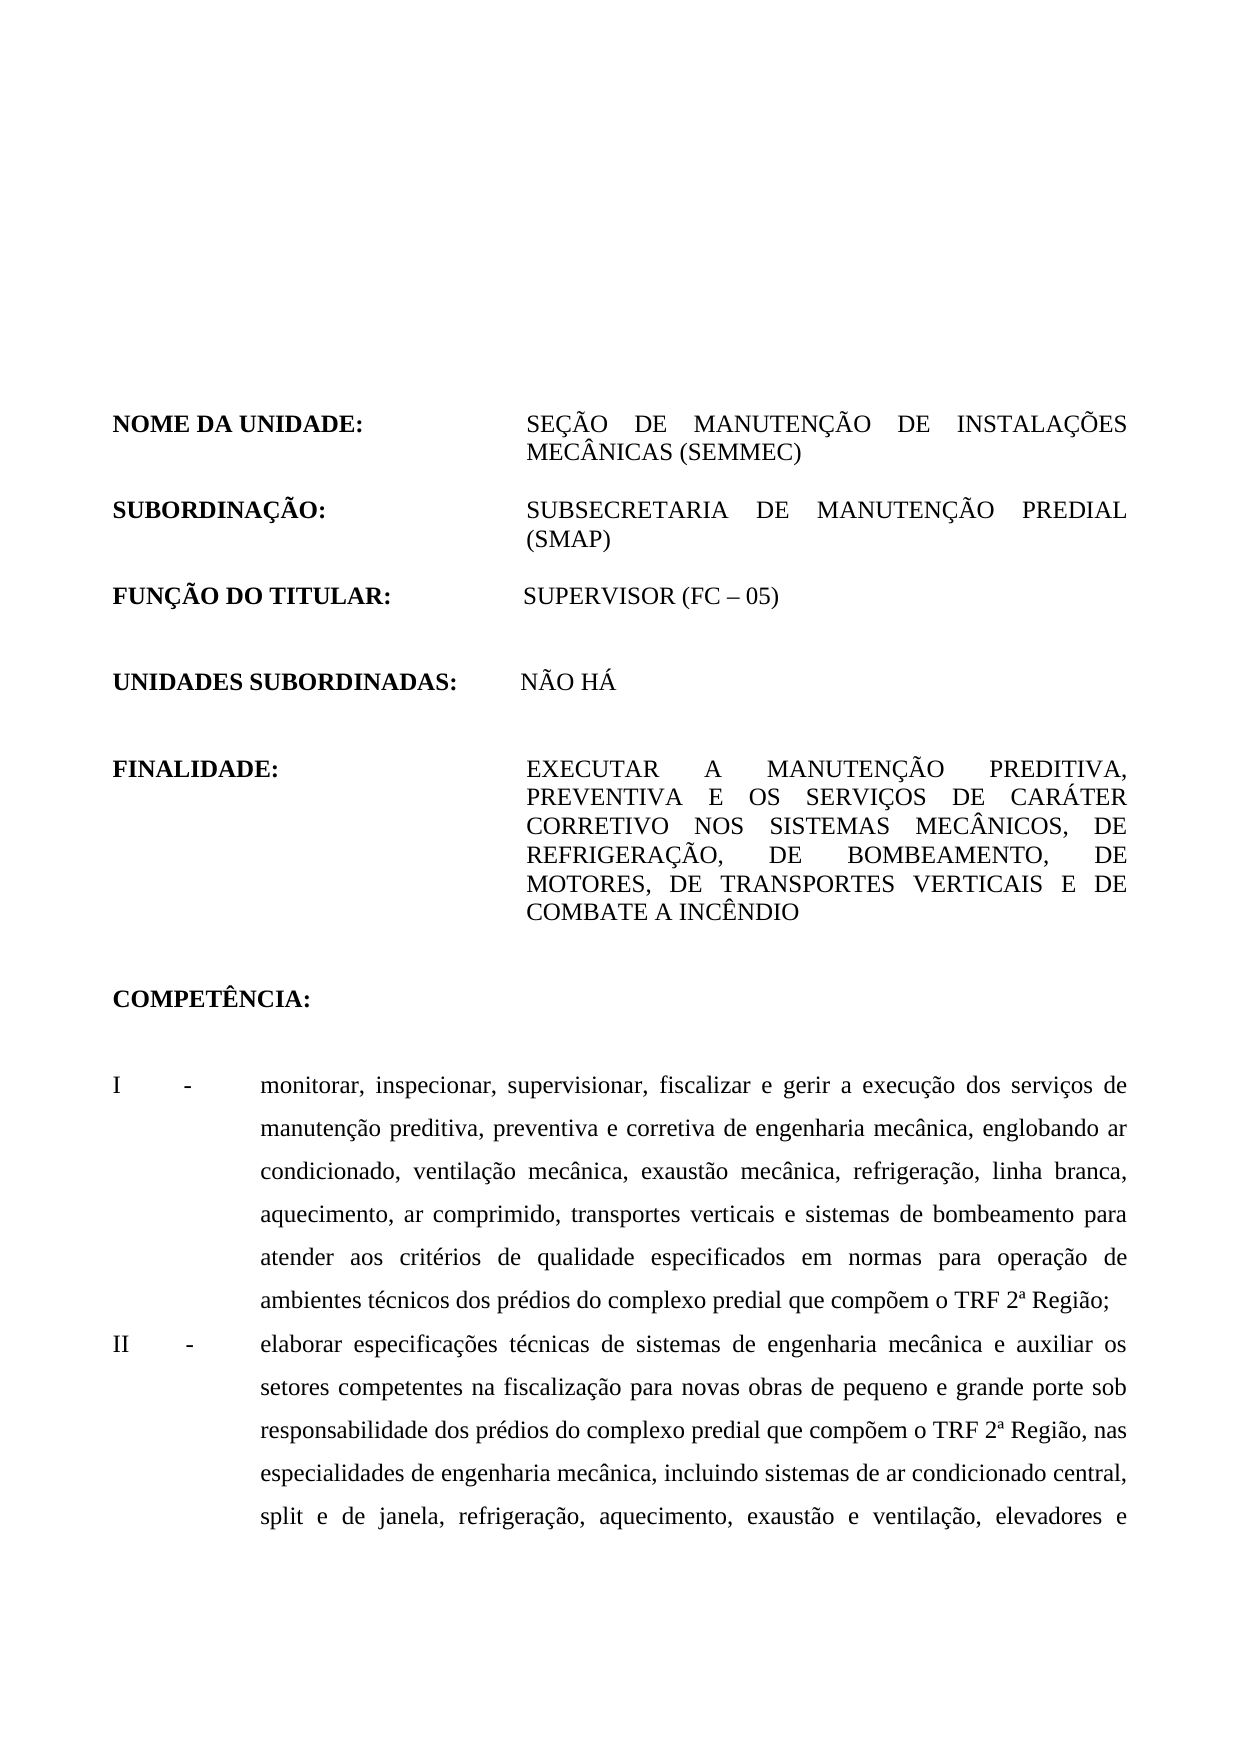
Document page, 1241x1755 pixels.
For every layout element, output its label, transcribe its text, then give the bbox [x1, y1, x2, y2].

text FINALIDADE: EXECUTAR A MANUTENÇÃO PREDITIVA, PREVENTIVA E OS SERVIÇOS DE CARÁTER CORRETIVO NOS SISTEMAS MECÂNICOS, DE REFRIGERAÇÃO, DE BOMBEAMENTO, DE MOTORES, DE TRANSPORTES VERTICAIS E DE COMBATE A INCÊNDIO [112, 754, 1128, 926]
text NOME DA UNIDADE: SEÇÃO DE MANUTENÇÃO DE INSTALAÇÕES MECÂNICAS (SEMMEC) [112, 409, 1128, 466]
text FUNÇÃO DO TITULAR: SUPERVISOR (FC – 05) [112, 581, 1128, 610]
text SUBORDINAÇÃO: SUBSECRETARIA DE MANUTENÇÃO PREDIAL (SMAP) [112, 495, 1128, 552]
text UNIDADES SUBORDINADAS: NÃO HÁ [112, 667, 1128, 696]
text COMPETÊNCIA: [112, 984, 1128, 1012]
text II - elaborar especificações técnicas de sistemas de engenharia mecânica e auxiliar os setores competentes na fiscalização para novas obras de pequeno e grande porte sob responsabilidade dos prédios do complexo predial que compõem o TRF 2ª Região, nas especialidades de engenharia mecânica, incluindo sistemas de ar condicionado central, split e de janela, refrigeração, aquecimento, exaustão e ventilação, elevadores e [112, 1329, 1128, 1530]
text I - monitorar, inspecionar, supervisionar, fiscalizar e gerir a execução dos serviços de manutenção preditiva, preventiva e corretiva de engenharia mecânica, englobando ar condicionado, ventilação mecânica, exaustão mecânica, refrigeração, linha branca, aquecimento, ar comprimido, transportes verticais e sistemas de bombeamento para atender aos critérios de qualidade especificados em normas para operação de ambientes técnicos dos prédios do complexo predial que compõem o TRF 2ª Região; [112, 1070, 1128, 1314]
